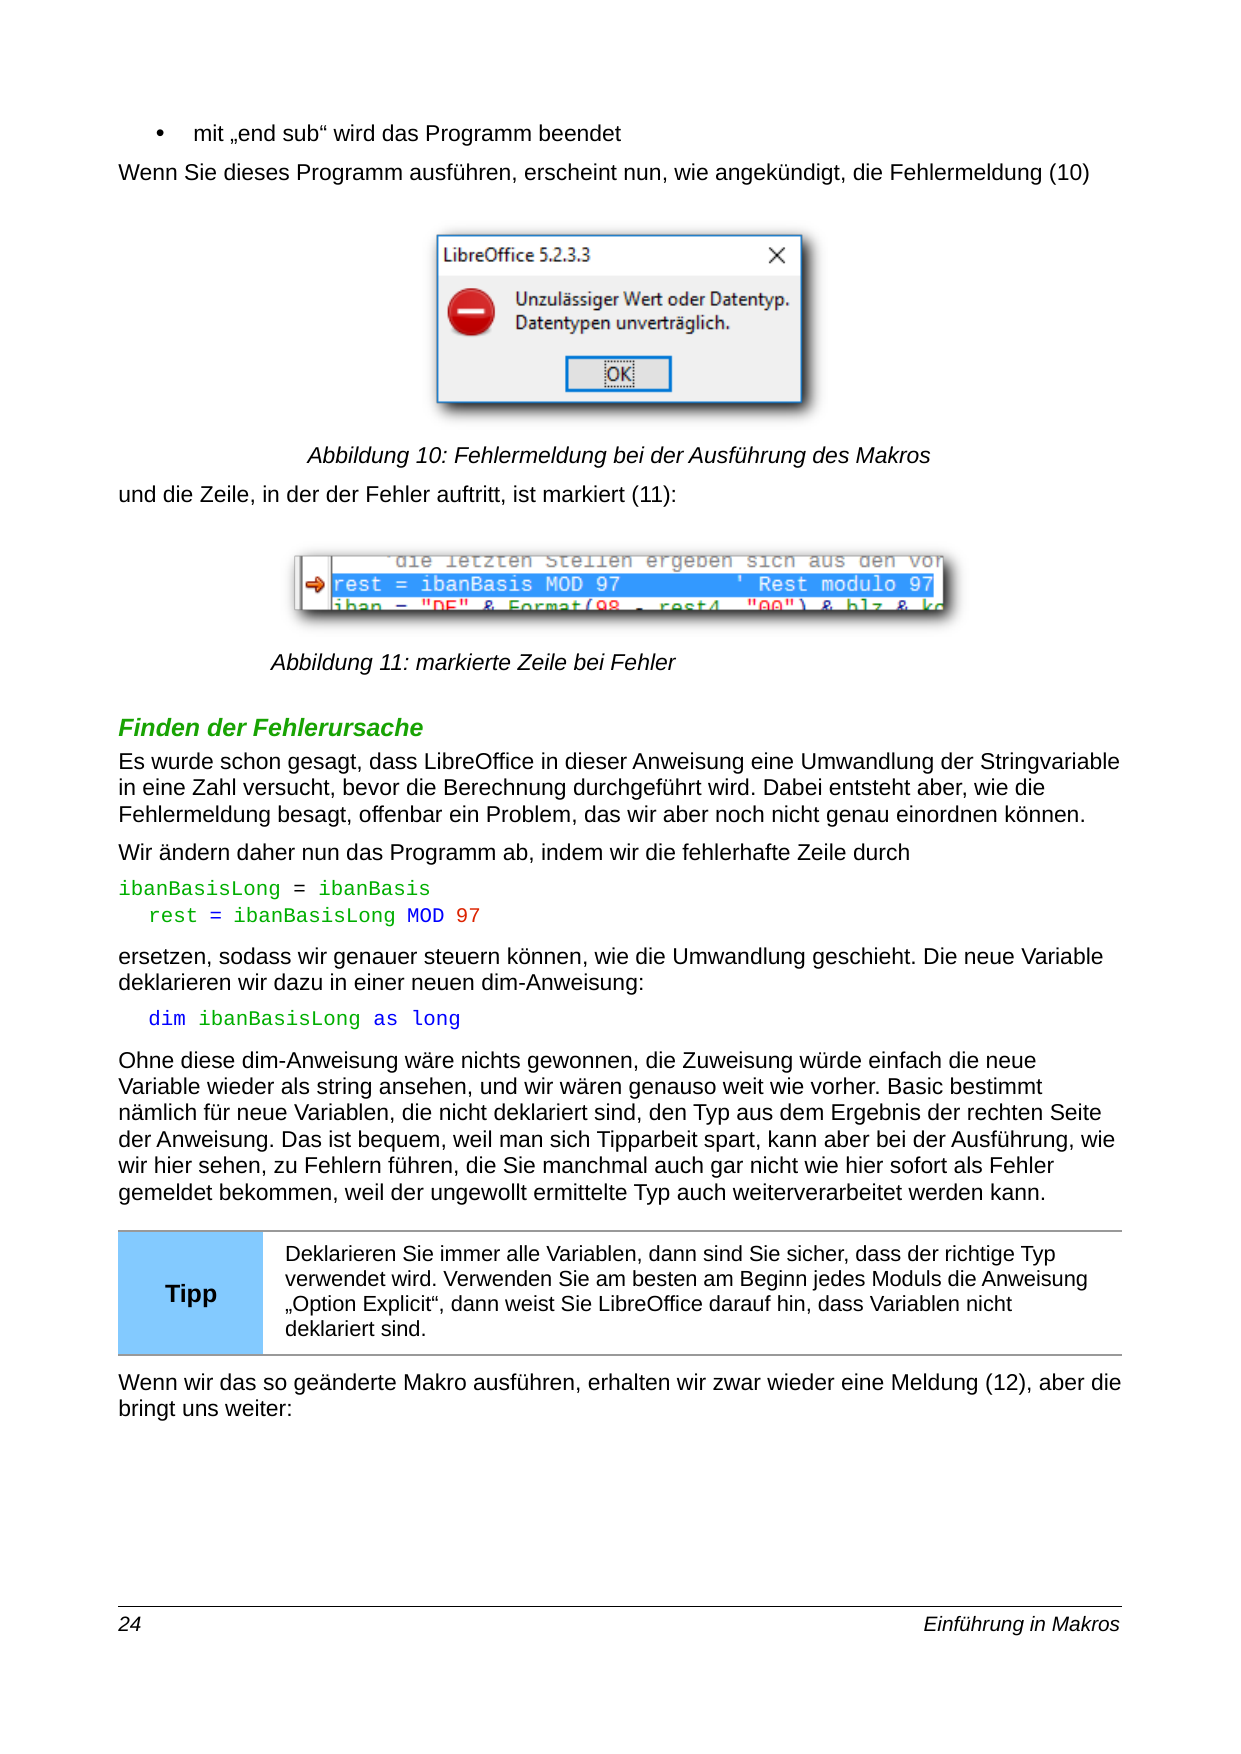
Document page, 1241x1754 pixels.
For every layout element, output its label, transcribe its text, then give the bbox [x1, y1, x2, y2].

table_header Deklarieren Sie immer alle Variablen, dann sind Sie sicher, dass der richtige Typ verwendet wird. Verwenden Sie am besten am Beginn jedes Moduls die Anweisung „Option Explicit“, dann weist Sie LibreOffice darauf hin, dass Variablen nicht deklariert sind. [264, 1232, 1122, 1354]
text Abbildung 10: Fehlermeldung bei der Ausführung des Makros [307, 442, 933, 468]
text Wir ändern daher nun das Programm ab, indem wir die fehlerhafte Zeile durch [118, 839, 1122, 866]
text Wenn wir das so geänderte Makro ausführen, erhalten wir zwar wieder eine Meldung (Abbildung 12), aber die bringt uns weiter: [118, 1369, 1122, 1421]
picture [412, 210, 828, 430]
picture [270, 532, 970, 637]
subtitle Finden der Fehlerursache [118, 713, 1122, 742]
text und die Zeile, in der der Fehler auftritt, ist markiert (Abbildung 11): [118, 481, 1122, 507]
text ibanBasisLong = ibanBasis [118, 878, 1122, 902]
text rest = ibanBasisLong MOD 97 [148, 902, 1092, 928]
text Wenn Sie dieses Programm ausführen, erscheint nun, wie angekündigt, die Fehlermeldung (Abbildung 10) [118, 159, 1122, 186]
list mit „end sub“ wird das Programm beendet [156, 118, 1122, 147]
text Abbildung 11: markierte Zeile bei Fehler [271, 649, 969, 675]
text Es wurde schon gesagt, dass LibreOffice in dieser Anweisung eine Umwandlung der Stringvariable in eine Zahl versucht, bevor die Berechnung durchgeführt wird. Dabei entsteht aber, wie die Fehlermeldung besagt, offenbar ein Problem, das wir aber noch nicht genau einordnen können. [118, 748, 1122, 827]
text ersetzen, sodass wir genauer steuern können, wie die Umwandlung geschieht. Die neue Variable deklarieren wir dazu in einer neuen dim-Anweisung: [118, 943, 1122, 996]
table_header Tipp [118, 1232, 263, 1354]
text dim ibanBasisLong as long [148, 1008, 1092, 1032]
text Ohne diese dim-Anweisung wäre nichts gewonnen, die Zuweisung würde einfach die neue Variable wieder als string ansehen, und wir wären genauso weit wie vorher. Basic bestimmt nämlich für neue Variablen, die nicht deklariert sind, den Typ aus dem Ergebnis der rechten Seite der Anweisung. Das ist bequem, weil man sich Tipparbeit spart, kann aber bei der Ausführung, wie wir hier sehen, zu Fehlern führen, die Sie manchmal auch gar nicht wie hier sofort als Fehler gemeldet bekommen, weil der ungewollt ermittelte Typ auch weiterverarbeitet werden kann. [118, 1047, 1122, 1205]
